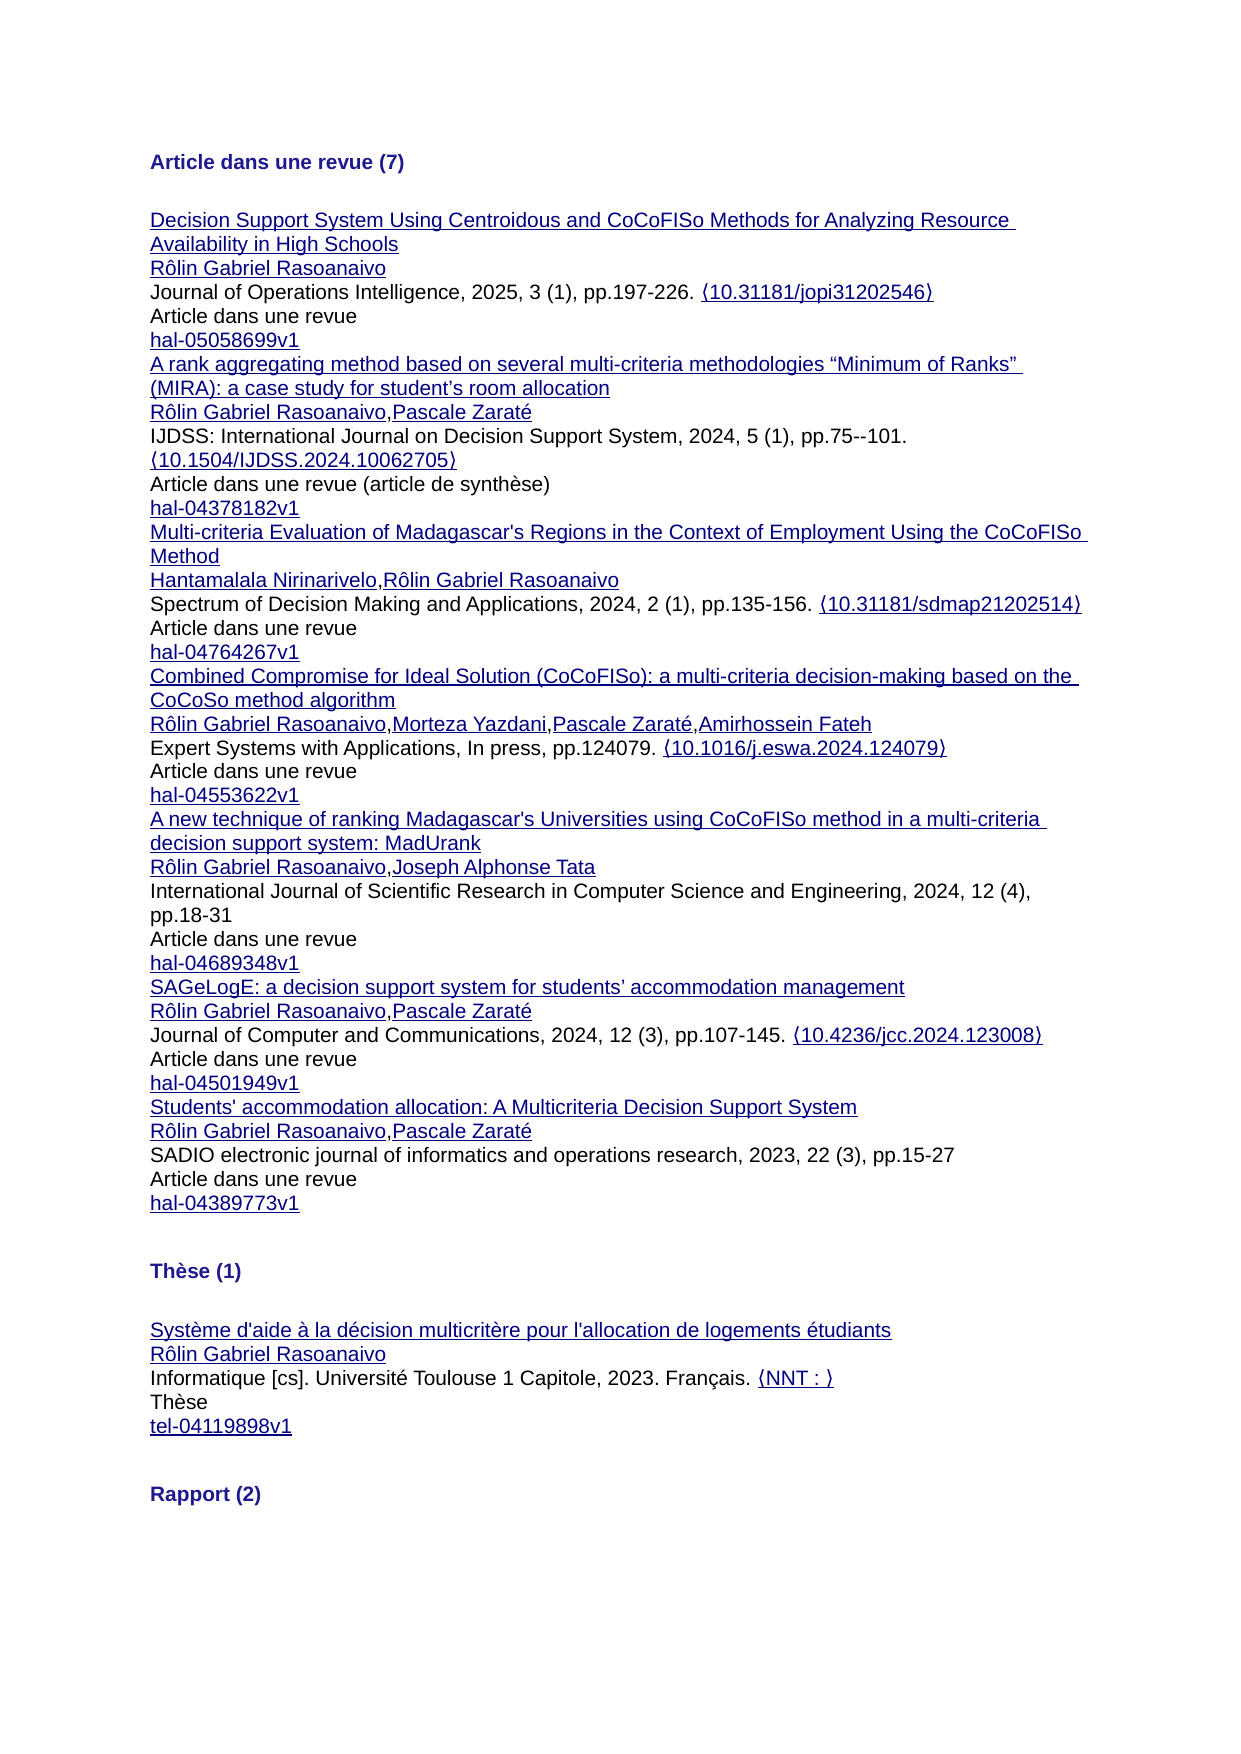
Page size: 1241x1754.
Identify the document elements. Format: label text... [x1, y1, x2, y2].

table_cell Combined Compromise for Ideal Solution (CoCoFISo): a multi-criteria decision-making based on the CoCoSo method algorithm Rôlin Gabriel Rasoanaivo,Morteza Yazdani,Pascale Zaraté,Amirhossein Fateh Expert Systems with Applications, In press, pp.124079. ⟨10.1016/j.eswa.2024.124079⟩ Article dans une revue hal-04553622v1 [150, 664, 1090, 807]
table_cell A new technique of ranking Madagascar's Universities using CoCoFISo method in a multi-criteria decision support system: MadUrank Rôlin Gabriel Rasoanaivo,Joseph Alphonse Tata International Journal of Scientific Research in Computer Science and Engineering, 2024, 12 (4), pp.18-31 Article dans une revue hal-04689348v1 [150, 807, 1090, 975]
table_cell A rank aggregating method based on several multi-criteria methodologies “Minimum of Ranks” (MIRA): a case study for student’s room allocation Rôlin Gabriel Rasoanaivo,Pascale Zaraté IJDSS: International Journal on Decision Support System, 2024, 5 (1), pp.75--101. ⟨10.1504/IJDSS.2024.10062705⟩ Article dans une revue (article de synthèse) hal-04378182v1 [150, 352, 1090, 520]
table_cell Multi-criteria Evaluation of Madagascar's Regions in the Context of Employment Using the CoCoFISo Method Hantamalala Nirinarivelo,Rôlin Gabriel Rasoanaivo Spectrum of Decision Making and Applications, 2024, 2 (1), pp.135-156. ⟨10.31181/sdmap21202514⟩ Article dans une revue hal-04764267v1 [150, 520, 1090, 663]
table_header Decision Support System Using Centroidous and CoCoFISo Methods for Analyzing Resource Availability in High Schools Rôlin Gabriel Rasoanaivo Journal of Operations Intelligence, 2025, 3 (1), pp.197-226. ⟨10.31181/jopi31202546⟩ Article dans une revue hal-05058699v1 [150, 208, 1090, 352]
subtitle Rapport (2) [150, 1482, 1090, 1506]
table_cell Students' accommodation allocation: A Multicriteria Decision Support System Rôlin Gabriel Rasoanaivo,Pascale Zaraté SADIO electronic journal of informatics and operations research, 2023, 22 (3), pp.15-27 Article dans une revue hal-04389773v1 [150, 1095, 1090, 1214]
subtitle Thèse (1) [150, 1259, 1090, 1283]
table_header Système d'aide à la décision multicritère pour l'allocation de logements étudiants Rôlin Gabriel Rasoanaivo Informatique [cs]. Université Toulouse 1 Capitole, 2023. Français. ⟨NNT : ⟩ Thèse tel-04119898v1 [150, 1318, 1090, 1437]
table_cell SAGeLogE: a decision support system for students’ accommodation management Rôlin Gabriel Rasoanaivo,Pascale Zaraté Journal of Computer and Communications, 2024, 12 (3), pp.107-145. ⟨10.4236/jcc.2024.123008⟩ Article dans une revue hal-04501949v1 [150, 975, 1090, 1095]
subtitle Article dans une revue (7) [150, 150, 1090, 174]
